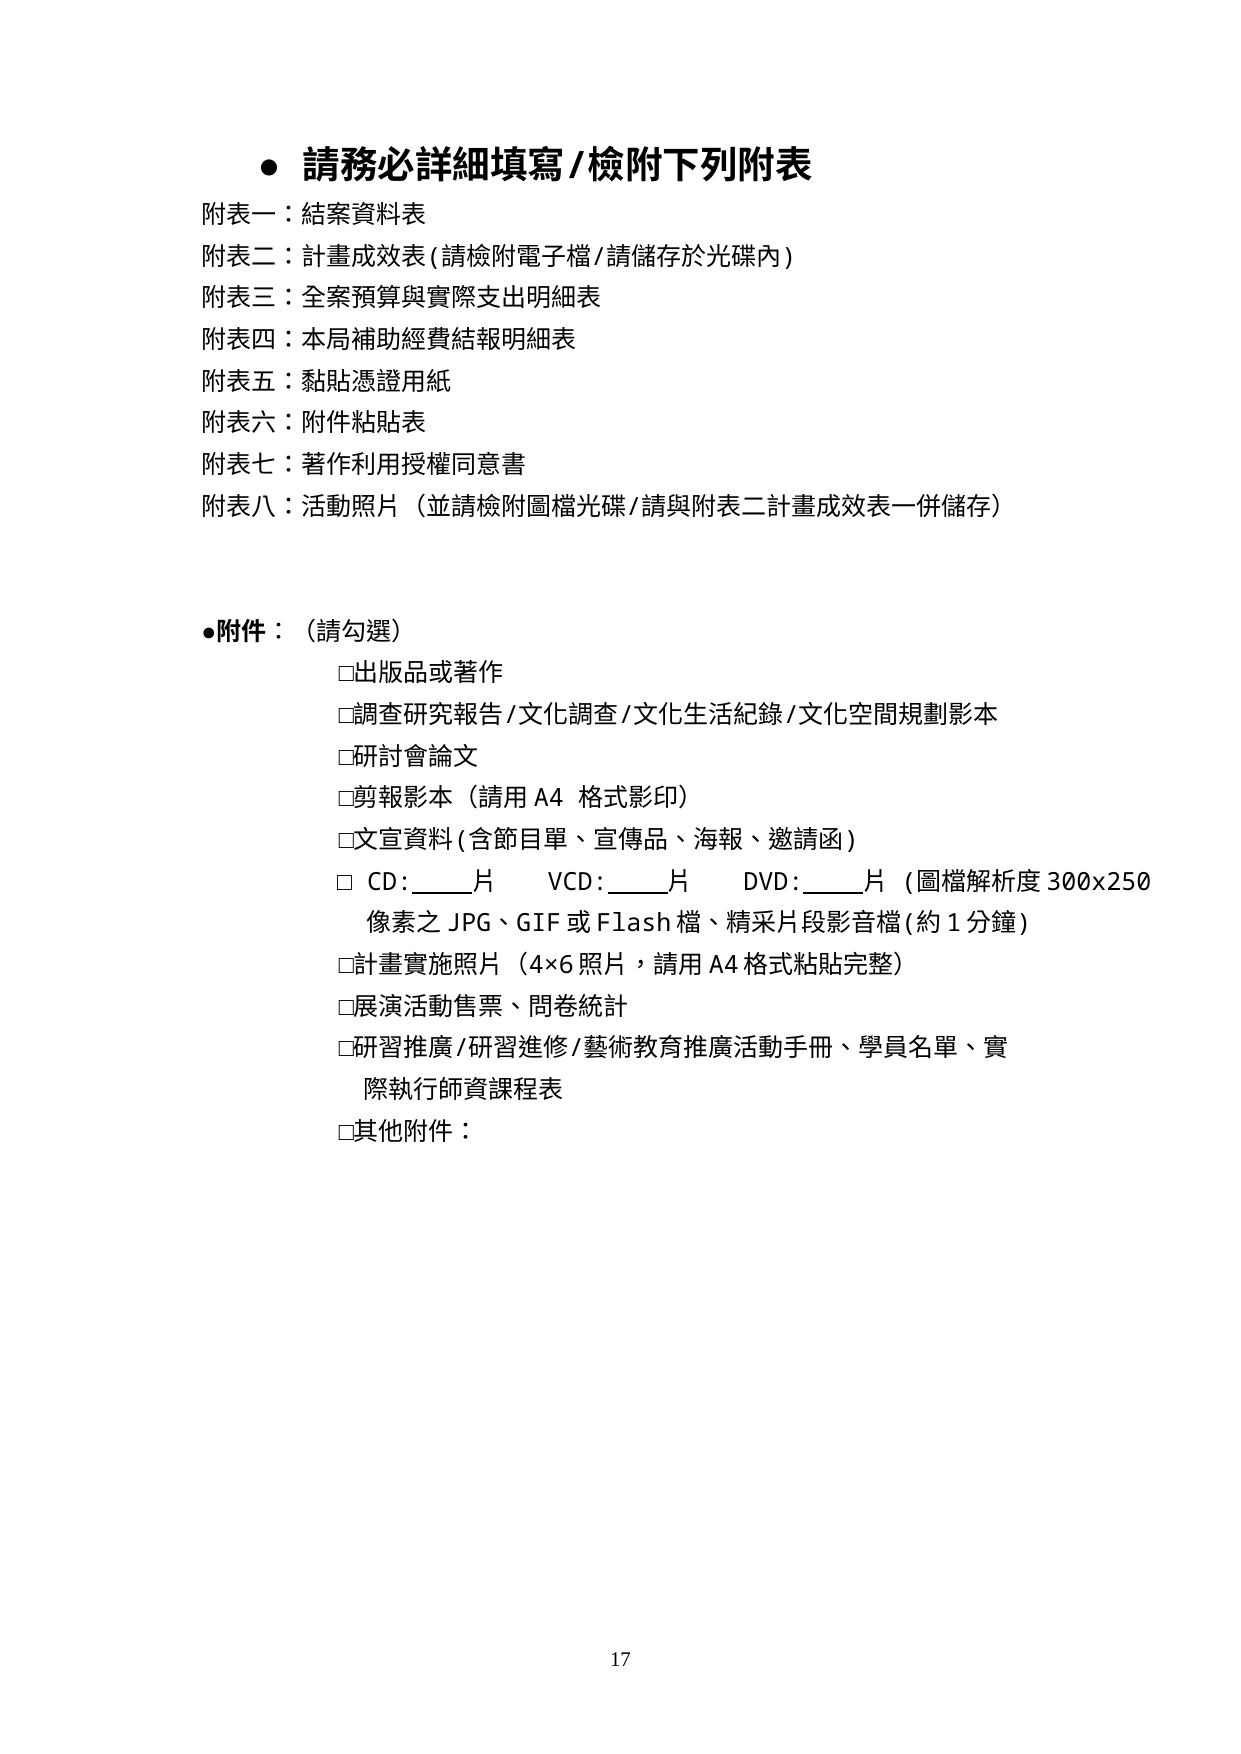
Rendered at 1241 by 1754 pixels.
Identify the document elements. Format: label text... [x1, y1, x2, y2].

text □展演活動售票、問卷統計 [89, 981, 1152, 1022]
text □剪報影本（請用A4 格式影印） [0, 772, 1152, 814]
text 附表七：著作利用授權同意書 [201, 439, 1152, 481]
text 附表六：附件粘貼表 [201, 397, 1152, 439]
text □調查研究報告/文化調查/文化生活紀錄/文化空間規劃影本 [89, 689, 1152, 731]
text ●附件：（請勾選） [89, 606, 1152, 647]
text □出版品或著作 [89, 647, 1152, 689]
text □計畫實施照片（4×6照片，請用A4格式粘貼完整） [89, 939, 1152, 981]
text □研討會論文 [89, 731, 1152, 772]
text □其他附件： [89, 1106, 1152, 1147]
text 附表二：計畫成效表(請檢附電子檔/請儲存於光碟內) [89, 231, 1152, 272]
text 附表三：全案預算與實際支出明細表 [89, 272, 1152, 314]
text □研習推廣/研習進修/藝術教育推廣活動手冊、學員名單、實 [148, 1022, 1152, 1064]
text 附表四：本局補助經費結報明細表 [89, 314, 1152, 356]
text 附表八：活動照片（並請檢附圖檔光碟/請與附表二計畫成效表一併儲存） [201, 481, 1152, 522]
text 附表一：結案資料表 [89, 189, 1152, 231]
text 附表五：黏貼憑證用紙 [89, 356, 1152, 397]
text □ CD: 片 VCD: 片 DVD: 片 (圖檔解析度300x250像素之JPG、GIF或Flash檔、精采片段影音檔(約1分鐘) [337, 856, 1152, 939]
text ● 請務必詳細填寫/檢附下列附表 [89, 134, 1152, 189]
text □文宣資料(含節目單、宣傳品、海報、邀請函) [89, 814, 1152, 856]
text 際執行師資課程表 [148, 1064, 1152, 1106]
